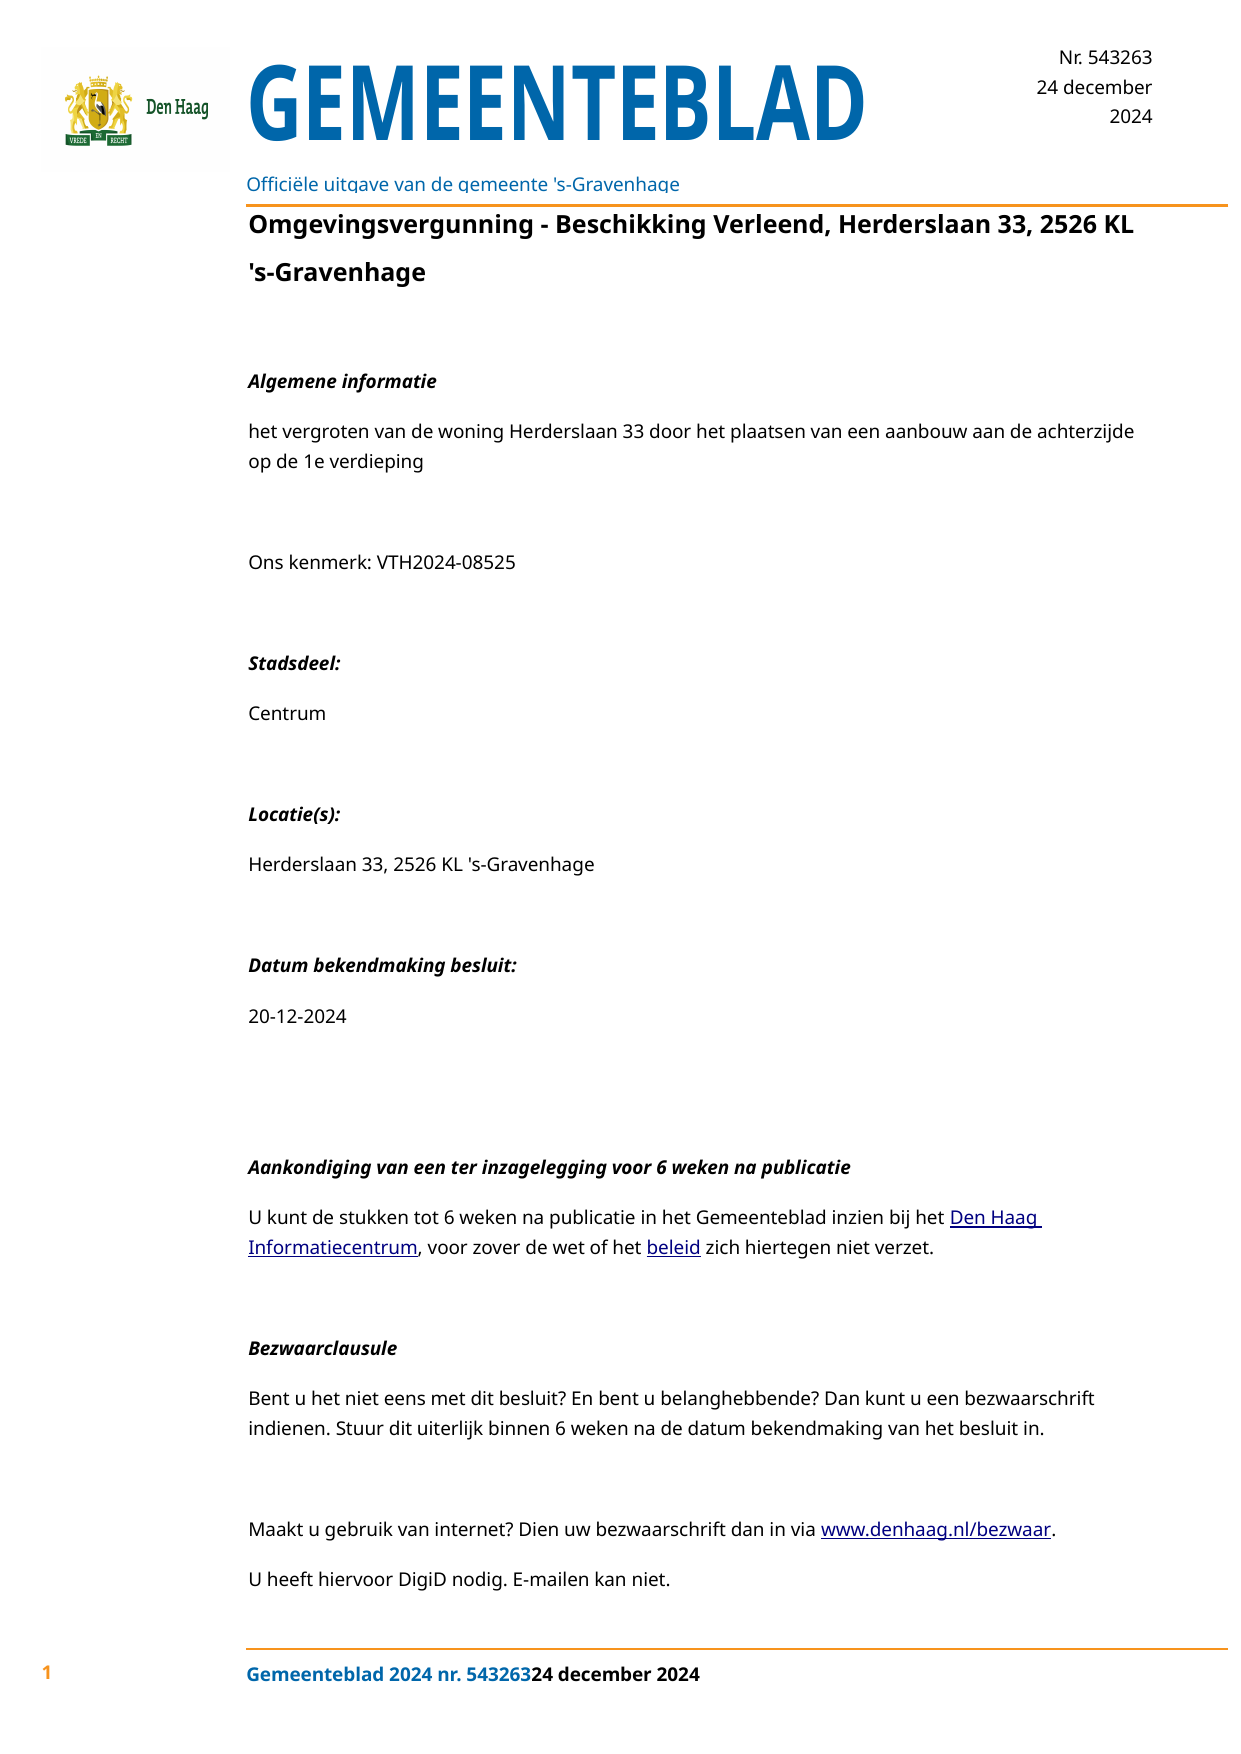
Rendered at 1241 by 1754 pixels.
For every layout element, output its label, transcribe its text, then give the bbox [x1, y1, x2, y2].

text Omgevingsvergunning - Beschikking Verleend, Herderslaan 33, 2526 KL 's-Gravenhage [248, 207, 1152, 288]
text U heeft hiervoor DigiD nodig. E-mailen kan niet. [248, 1566, 1152, 1592]
text Herderslaan 33, 2526 KL 's-Gravenhage [248, 852, 1152, 877]
text Maakt u gebruik van internet? Dien uw bezwaarschrift dan in via www.denhaag.nl/bezwaar. [248, 1516, 1152, 1542]
text Centrum [248, 700, 1152, 726]
text het vergroten van de woning Herderslaan 33 door het plaatsen van een aanbouw aan de achterzijde op de 1e verdieping [248, 419, 1152, 474]
text Aankondiging van een ter inzagelegging voor 6 weken na publicatie [248, 1154, 1152, 1180]
text Bezwaarclausule [248, 1335, 1152, 1361]
text U kunt de stukken tot 6 weken na publicatie in het Gemeenteblad inzien bij het Den Haag Informatiecentrum, voor zover de wet of het beleid zich hiertegen niet verzet. [248, 1204, 1152, 1260]
text 20-12-2024 [248, 1003, 1152, 1029]
text Ons kenmerk: VTH2024-08525 [248, 549, 1152, 575]
picture [41, 47, 231, 172]
text Datum bekendmaking besluit: [248, 952, 1152, 978]
text Stadsdeel: [248, 650, 1152, 676]
text Bent u het niet eens met dit besluit? En bent u belanghebbende? Dan kunt u een bezwaarschrift indienen. Stuur dit uiterlijk binnen 6 weken na de datum bekendmaking van het besluit in. [248, 1385, 1152, 1441]
text Locatie(s): [248, 801, 1152, 827]
text Algemene informatie [248, 368, 1152, 394]
